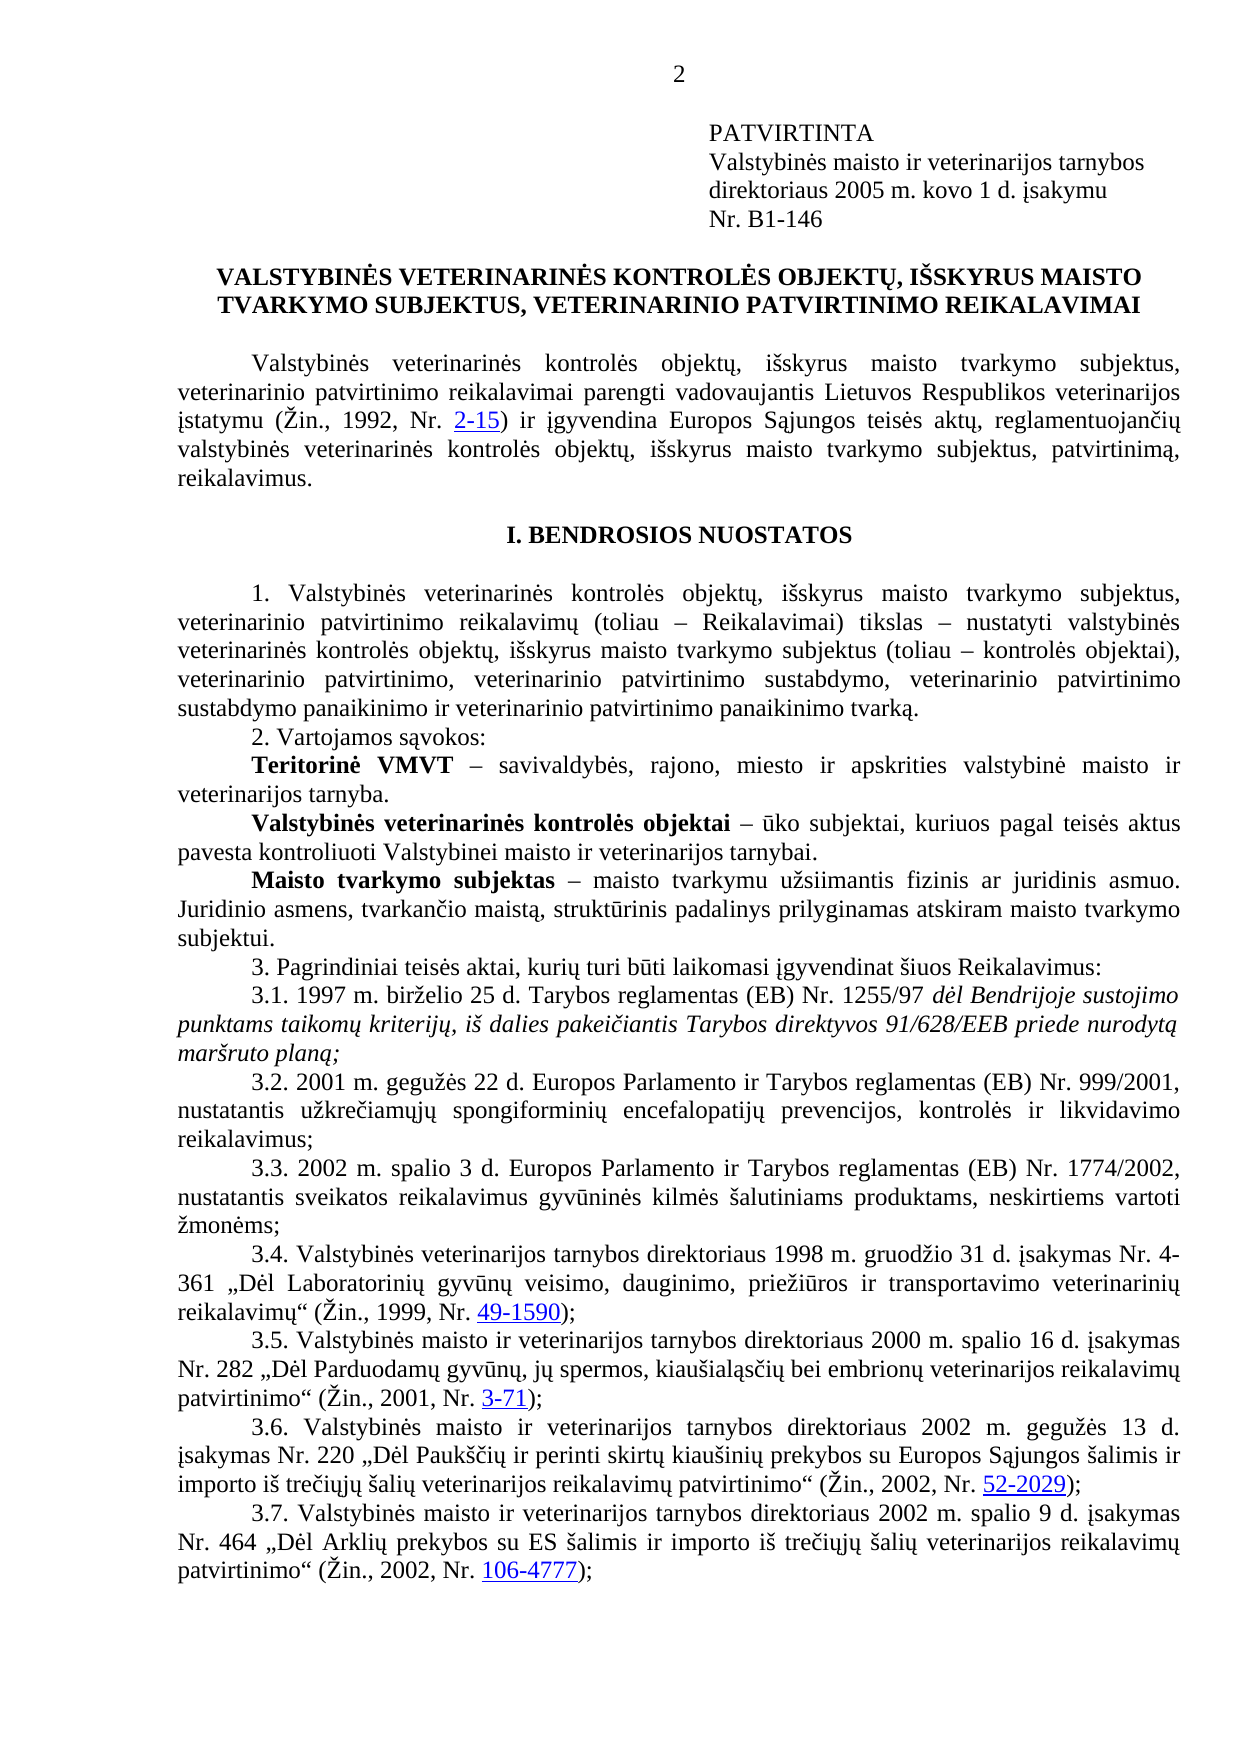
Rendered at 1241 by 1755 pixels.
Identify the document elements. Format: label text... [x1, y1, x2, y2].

text Teritorinė VMVT – savivaldybės, rajono, miesto ir apskrities valstybinė maisto ir veterinarijos tarnyba. [177, 751, 1181, 808]
text Valstybinės maisto ir veterinarijos tarnybos [709, 147, 1181, 176]
text 3.3. 2002 m. spalio 3 d. Europos Parlamento ir Tarybos reglamentas (EB) Nr. 1774/2002, nustatantis sveikatos reikalavimus gyvūninės kilmės šalutiniams produktams, neskirtiems vartoti žmonėms; [177, 1153, 1181, 1239]
text PATVIRTINTA [709, 118, 1181, 147]
text I. BENDROSIOS NUOSTATOS [177, 521, 1181, 549]
text 1. Valstybinės veterinarinės kontrolės objektų, išskyrus maisto tvarkymo subjektus, veterinarinio patvirtinimo reikalavimų (toliau – Reikalavimai) tikslas – nustatyti valstybinės veterinarinės kontrolės objektų, išskyrus maisto tvarkymo subjektus (toliau – kontrolės objektai), veterinarinio patvirtinimo, veterinarinio patvirtinimo sustabdymo, veterinarinio patvirtinimo sustabdymo panaikinimo ir veterinarinio patvirtinimo panaikinimo tvarką. [177, 578, 1181, 722]
text direktoriaus 2005 m. kovo 1 d. įsakymu [709, 176, 1181, 204]
text 3.5. Valstybinės maisto ir veterinarijos tarnybos direktoriaus 2000 m. spalio 16 d. įsakymas Nr. 282 „Dėl Parduodamų gyvūnų, jų spermos, kiaušialąsčių bei embrionų veterinarijos reikalavimų patvirtinimo“ (Žin., 2001, Nr. 3-71); [177, 1326, 1181, 1412]
text Nr. B1-146 [709, 204, 1181, 233]
text Maisto tvarkymo subjektas – maisto tvarkymu užsiimantis fizinis ar juridinis asmuo. Juridinio asmens, tvarkančio maistą, struktūrinis padalinys prilyginamas atskiram maisto tvarkymo subjektui. [177, 866, 1181, 952]
text 2. Vartojamos sąvokos: [177, 722, 1181, 751]
text 3. Pagrindiniai teisės aktai, kurių turi būti laikomasi įgyvendinat šiuos Reikalavimus: [177, 952, 1181, 981]
text Valstybinės veterinarinės kontrolės objektų, išskyrus maisto tvarkymo subjektus, veterinarinio patvirtinimo reikalavimai parengti vadovaujantis Lietuvos Respublikos veterinarijos įstatymu (Žin., 1992, Nr. 2-15) ir įgyvendina Europos Sąjungos teisės aktų, reglamentuojančių valstybinės veterinarinės kontrolės objektų, išskyrus maisto tvarkymo subjektus, patvirtinimą, reikalavimus. [177, 348, 1181, 492]
text 3.1. 1997 m. birželio 25 d. Tarybos reglamentas (EB) Nr. 1255/97 dėl Bendrijoje sustojimo punktams taikomų kriterijų, iš dalies pakeičiantis Tarybos direktyvos 91/628/EEB priede nurodytą maršruto planą; [177, 981, 1181, 1067]
text 3.2. 2001 m. gegužės 22 d. Europos Parlamento ir Tarybos reglamentas (EB) Nr. 999/2001, nustatantis užkrečiamųjų spongiforminių encefalopatijų prevencijos, kontrolės ir likvidavimo reikalavimus; [177, 1067, 1181, 1153]
text Valstybinės veterinarinės kontrolės objektai – ūko subjektai, kuriuos pagal teisės aktus pavesta kontroliuoti Valstybinei maisto ir veterinarijos tarnybai. [177, 808, 1181, 866]
text 3.6. Valstybinės maisto ir veterinarijos tarnybos direktoriaus 2002 m. gegužės 13 d. įsakymas Nr. 220 „Dėl Paukščių ir perinti skirtų kiaušinių prekybos su Europos Sąjungos šalimis ir importo iš trečiųjų šalių veterinarijos reikalavimų patvirtinimo“ (Žin., 2002, Nr. 52-2029); [177, 1412, 1181, 1498]
text VALSTYBINĖS VETERINARINĖS KONTROLĖS OBJEKTŲ, IŠSKYRUS MAISTO TVARKYMO SUBJEKTUS, VETERINARINIO PATVIRTINIMO REIKALAVIMAI [177, 262, 1181, 319]
text 3.7. Valstybinės maisto ir veterinarijos tarnybos direktoriaus 2002 m. spalio 9 d. įsakymas Nr. 464 „Dėl Arklių prekybos su ES šalimis ir importo iš trečiųjų šalių veterinarijos reikalavimų patvirtinimo“ (Žin., 2002, Nr. 106-4777); [177, 1498, 1181, 1584]
text 3.4. Valstybinės veterinarijos tarnybos direktoriaus 1998 m. gruodžio 31 d. įsakymas Nr. 4-361 „Dėl Laboratorinių gyvūnų veisimo, dauginimo, priežiūros ir transportavimo veterinarinių reikalavimų“ (Žin., 1999, Nr. 49-1590); [177, 1239, 1181, 1326]
